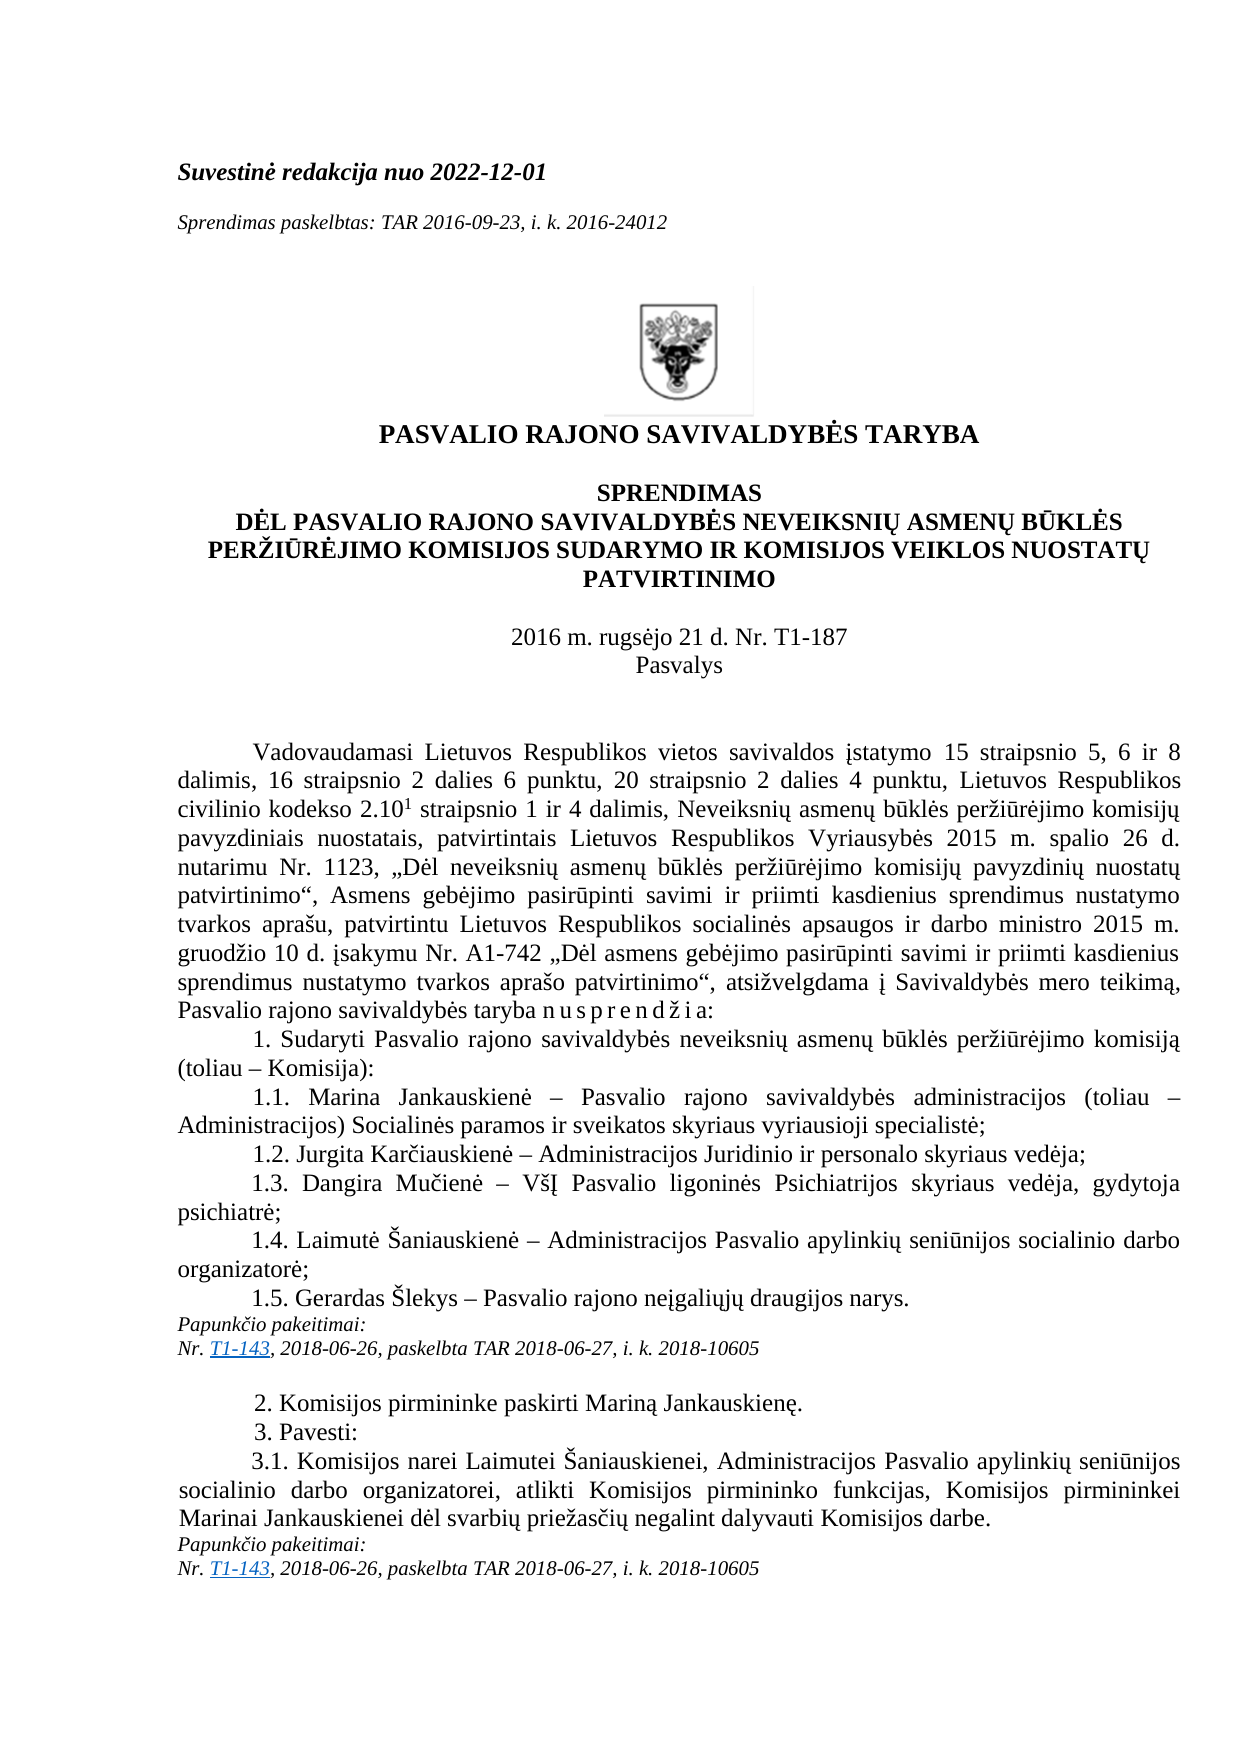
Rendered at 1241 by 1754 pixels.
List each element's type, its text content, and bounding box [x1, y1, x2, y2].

text 1. Sudaryti Pasvalio rajono savivaldybės neveiksnių asmenų būklės peržiūrėjimo komisiją (toliau – Komisija): [177, 1024, 1181, 1082]
text 2016 m. rugsėjo 21 d. Nr. T1-187 [177, 622, 1181, 650]
text Vadovaudamasi Lietuvos Respublikos vietos savivaldos įstatymo 15 straipsnio 5, 6 ir 8 dalimis, 16 straipsnio 2 dalies 6 punktu, 20 straipsnio 2 dalies 4 punktu, Lietuvos Respublikos civilinio kodekso 2.101 straipsnio 1 ir 4 dalimis, Neveiksnių asmenų būklės peržiūrėjimo komisijų pavyzdiniais nuostatais, patvirtintais Lietuvos Respublikos Vyriausybės 2015 m. spalio 26 d. nutarimu Nr. 1123, „Dėl neveiksnių asmenų būklės peržiūrėjimo komisijų pavyzdinių nuostatų patvirtinimo“, Asmens gebėjimo pasirūpinti savimi ir priimti kasdienius sprendimus nustatymo tvarkos aprašu, patvirtintu Lietuvos Respublikos socialinės apsaugos ir darbo ministro 2015 m. gruodžio 10 d. įsakymu Nr. A1-742 „Dėl asmens gebėjimo pasirūpinti savimi ir priimti kasdienius sprendimus nustatymo tvarkos aprašo patvirtinimo“, atsižvelgdama į Savivaldybės mero teikimą, Pasvalio rajono savivaldybės taryba nusprendžia: [177, 737, 1181, 1024]
text Nr. T1-143, 2018-06-26, paskelbta TAR 2018-06-27, i. k. 2018-10605 [177, 1336, 1181, 1360]
text 1.5. Gerardas Šlekys – Pasvalio rajono neįgaliųjų draugijos narys. [178, 1283, 1181, 1312]
text 1.1. Marina Jankauskienė – Pasvalio rajono savivaldybės administracijos (toliau – Administracijos) Socialinės paramos ir sveikatos skyriaus vyriausioji specialistė; [177, 1082, 1181, 1139]
text 1.4. Laimutė Šaniauskienė – Administracijos Pasvalio apylinkių seniūnijos socialinio darbo organizatorė; [177, 1225, 1181, 1283]
text 3.1. Komisijos narei Laimutei Šaniauskienei, Administracijos Pasvalio apylinkių seniūnijos socialinio darbo organizatorei, atlikti Komisijos pirmininko funkcijas, Komisijos pirmininkei Marinai Jankauskienei dėl svarbių priežasčių negalint dalyvauti Komisijos darbe. [178, 1446, 1181, 1532]
text Suvestinė redakcija nuo 2022-12-01 [177, 157, 1181, 186]
text 3. Pavesti: [168, 1417, 1181, 1446]
text Pasvalys [177, 650, 1181, 679]
text Papunkčio pakeitimai: [177, 1532, 1181, 1556]
text Sprendimas [177, 478, 1181, 507]
text 1.3. Dangira Mučienė – VšĮ Pasvalio ligoninės Psichiatrijos skyriaus vedėja, gydytoja psichiatrė; [177, 1168, 1181, 1225]
text Papunkčio pakeitimai: [177, 1312, 1181, 1336]
text Nr. T1-143, 2018-06-26, paskelbta TAR 2018-06-27, i. k. 2018-10605 [177, 1556, 1181, 1580]
text DĖL Pasvalio rajono SAVIVALDYBĖS NEVEIKSNIŲ ASMENŲ BŪKLĖS PERŽIŪRĖJIMO KOMISIJOS SUDARYMO IR KOMISIJOS VEIKLOS NUOSTATŲ PATVIRTINIMO [177, 507, 1181, 593]
text 1.2. Jurgita Karčiauskienė – Administracijos Juridinio ir personalo skyriaus vedėja; [177, 1139, 1181, 1168]
text Pasvalio rajono savivaldybės taryba [177, 418, 1181, 449]
text Sprendimas paskelbtas: TAR 2016-09-23, i. k. 2016-24012 [177, 210, 1181, 234]
text 2. Komisijos pirmininke paskirti Mariną Jankauskienę. [168, 1388, 1181, 1417]
